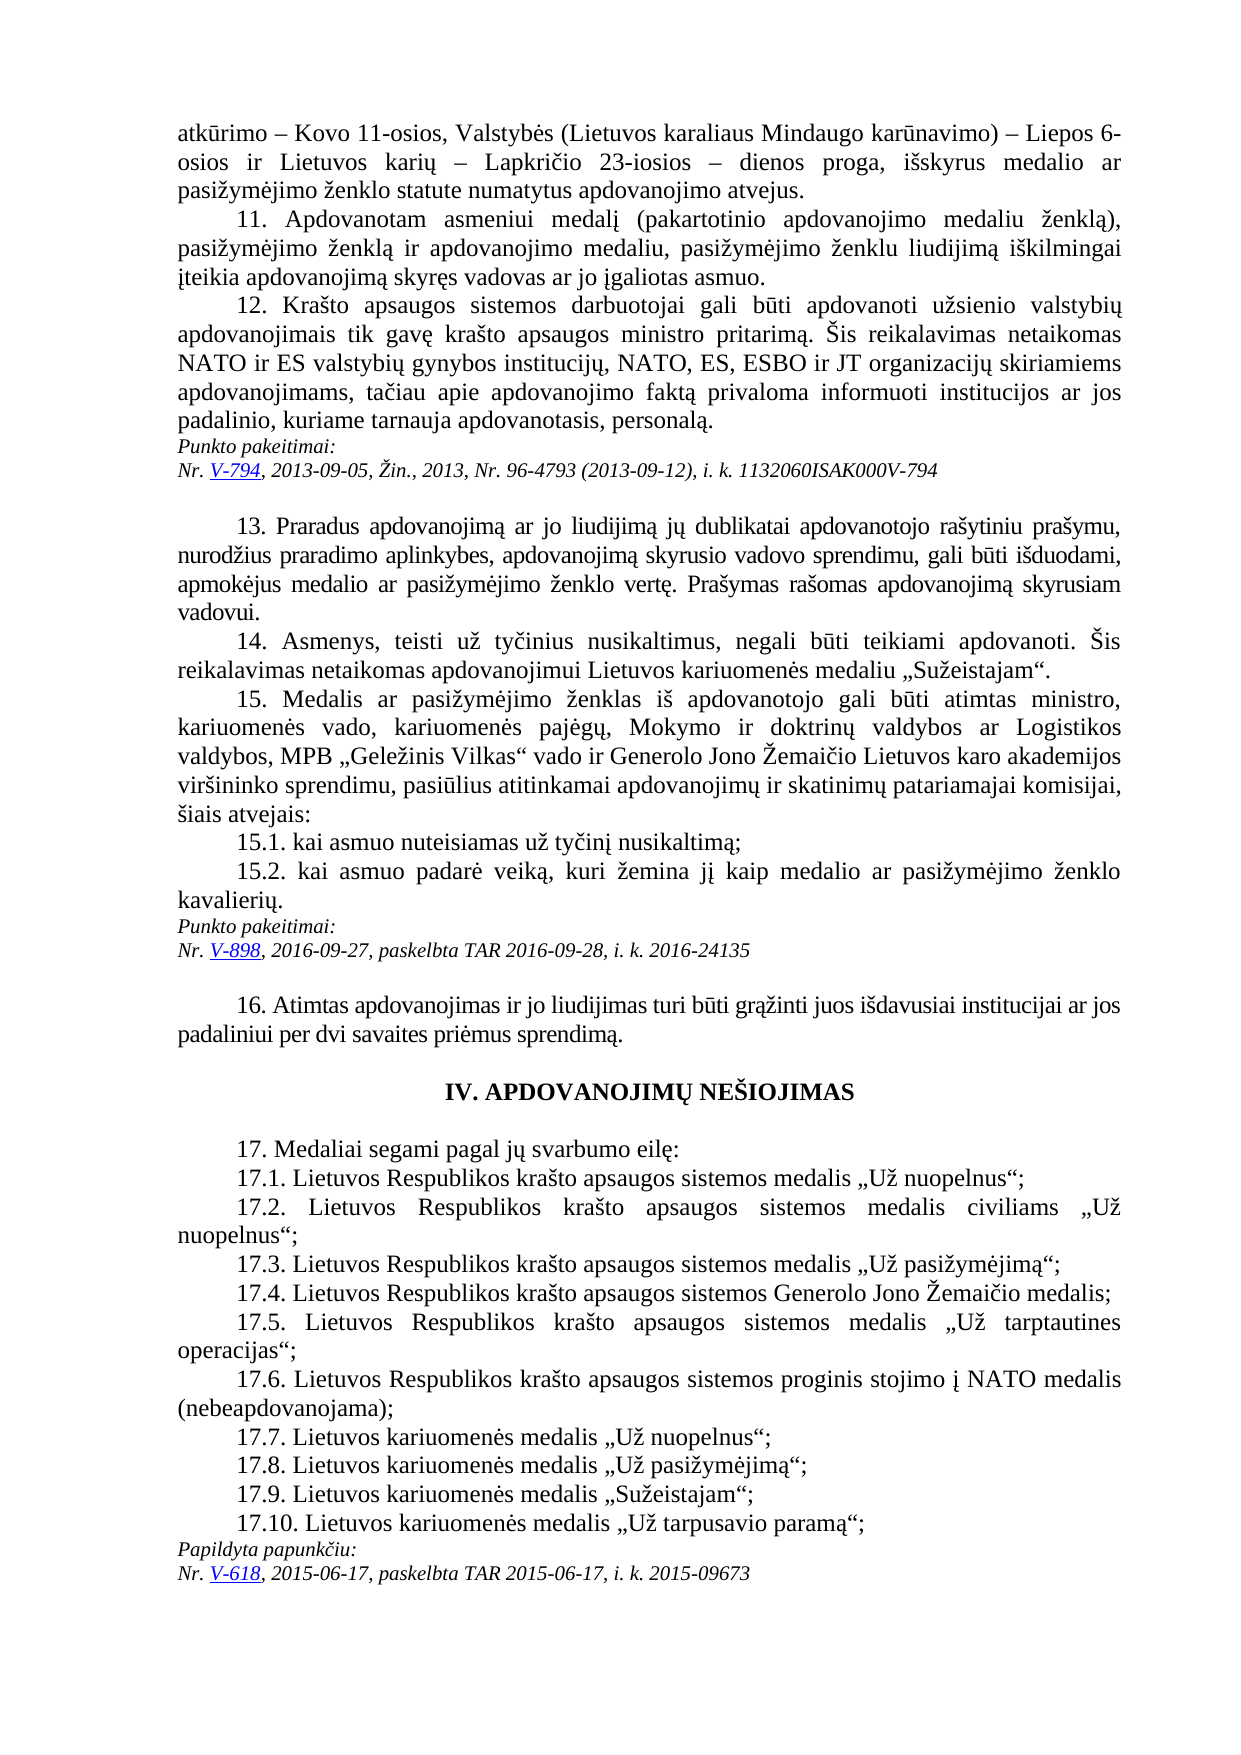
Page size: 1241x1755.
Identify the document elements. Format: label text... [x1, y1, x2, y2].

text 11. Apdovanotam asmeniui medalį (pakartotinio apdovanojimo medaliu ženklą), pasižymėjimo ženklą ir apdovanojimo medaliu, pasižymėjimo ženklu liudijimą iškilmingai įteikia apdovanojimą skyręs vadovas ar jo įgaliotas asmuo. [177, 204, 1122, 291]
text 17.5. Lietuvos Respublikos krašto apsaugos sistemos medalis „Už tarptautines operacijas“; [177, 1307, 1122, 1364]
text 13. Praradus apdovanojimą ar jo liudijimą jų dublikatai apdovanotojo rašytiniu prašymu, nurodžius praradimo aplinkybes, apdovanojimą skyrusio vadovo sprendimu, gali būti išduodami, apmokėjus medalio ar pasižymėjimo ženklo vertę. Prašymas rašomas apdovanojimą skyrusiam vadovui. [177, 511, 1122, 626]
text Papildyta papunkčiu: [177, 1537, 1122, 1561]
text 16. Atimtas apdovanojimas ir jo liudijimas turi būti grąžinti juos išdavusiai institucijai ar jos padaliniui per dvi savaites priėmus sprendimą. [177, 991, 1122, 1048]
text 15.1. kai asmuo nuteisiamas už tyčinį nusikaltimą; [177, 827, 1122, 856]
text Nr. V-794, 2013-09-05, Žin., 2013, Nr. 96-4793 (2013-09-12), i. k. 1132060ISAK000V-794 [177, 458, 1122, 482]
text 17.7. Lietuvos kariuomenės medalis „Už nuopelnus“; [177, 1422, 1122, 1451]
text 14. Asmenys, teisti už tyčinius nusikaltimus, negali būti teikiami apdovanoti. Šis reikalavimas netaikomas apdovanojimui Lietuvos kariuomenės medaliu „Sužeistajam“. [177, 626, 1122, 684]
text 17.10. Lietuvos kariuomenės medalis „Už tarpusavio paramą“; [177, 1508, 1122, 1537]
text 17.3. Lietuvos Respublikos krašto apsaugos sistemos medalis „Už pasižymėjimą“; [177, 1249, 1122, 1278]
text 17.2. Lietuvos Respublikos krašto apsaugos sistemos medalis civiliams „Už nuopelnus“; [177, 1192, 1122, 1249]
text IV. APDOVANOJIMŲ NEŠIOJIMAS [177, 1077, 1122, 1106]
text 17.6. Lietuvos Respublikos krašto apsaugos sistemos proginis stojimo į NATO medalis (nebeapdovanojama); [177, 1364, 1122, 1422]
text 15. Medalis ar pasižymėjimo ženklas iš apdovanotojo gali būti atimtas ministro, kariuomenės vado, kariuomenės pajėgų, Mokymo ir doktrinų valdybos ar Logistikos valdybos, MPB „Geležinis Vilkas“ vado ir Generolo Jono Žemaičio Lietuvos karo akademijos viršininko sprendimu, pasiūlius atitinkamai apdovanojimų ir skatinimų patariamajai komisijai, šiais atvejais: [177, 684, 1122, 827]
text 17.1. Lietuvos Respublikos krašto apsaugos sistemos medalis „Už nuopelnus“; [177, 1163, 1122, 1192]
text 17.8. Lietuvos kariuomenės medalis „Už pasižymėjimą“; [177, 1451, 1122, 1479]
text 17.9. Lietuvos kariuomenės medalis „Sužeistajam“; [177, 1479, 1122, 1508]
text 12. Krašto apsaugos sistemos darbuotojai gali būti apdovanoti užsienio valstybių apdovanojimais tik gavę krašto apsaugos ministro pritarimą. Šis reikalavimas netaikomas NATO ir ES valstybių gynybos institucijų, NATO, ES, ESBO ir JT organizacijų skiriamiems apdovanojimams, tačiau apie apdovanojimo faktą privaloma informuoti institucijos ar jos padalinio, kuriame tarnauja apdovanotasis, personalą. [177, 291, 1122, 434]
text Punkto pakeitimai: [177, 434, 1122, 458]
text 15.2. kai asmuo padarė veiką, kuri žemina jį kaip medalio ar pasižymėjimo ženklo kavalierių. [177, 856, 1122, 914]
text Nr. V-898, 2016-09-27, paskelbta TAR 2016-09-28, i. k. 2016-24135 [177, 938, 1122, 962]
text 17.4. Lietuvos Respublikos krašto apsaugos sistemos Generolo Jono Žemaičio medalis; [177, 1278, 1122, 1307]
text 17. Medaliai segami pagal jų svarbumo eilę: [177, 1134, 1122, 1163]
text Punkto pakeitimai: [177, 914, 1122, 938]
text Nr. V-618, 2015-06-17, paskelbta TAR 2015-06-17, i. k. 2015-09673 [177, 1561, 1122, 1585]
text atkūrimo – Kovo 11-osios, Valstybės (Lietuvos karaliaus Mindaugo karūnavimo) – Liepos 6-osios ir Lietuvos karių – Lapkričio 23-iosios – dienos proga, išskyrus medalio ar pasižymėjimo ženklo statute numatytus apdovanojimo atvejus. [177, 118, 1122, 204]
